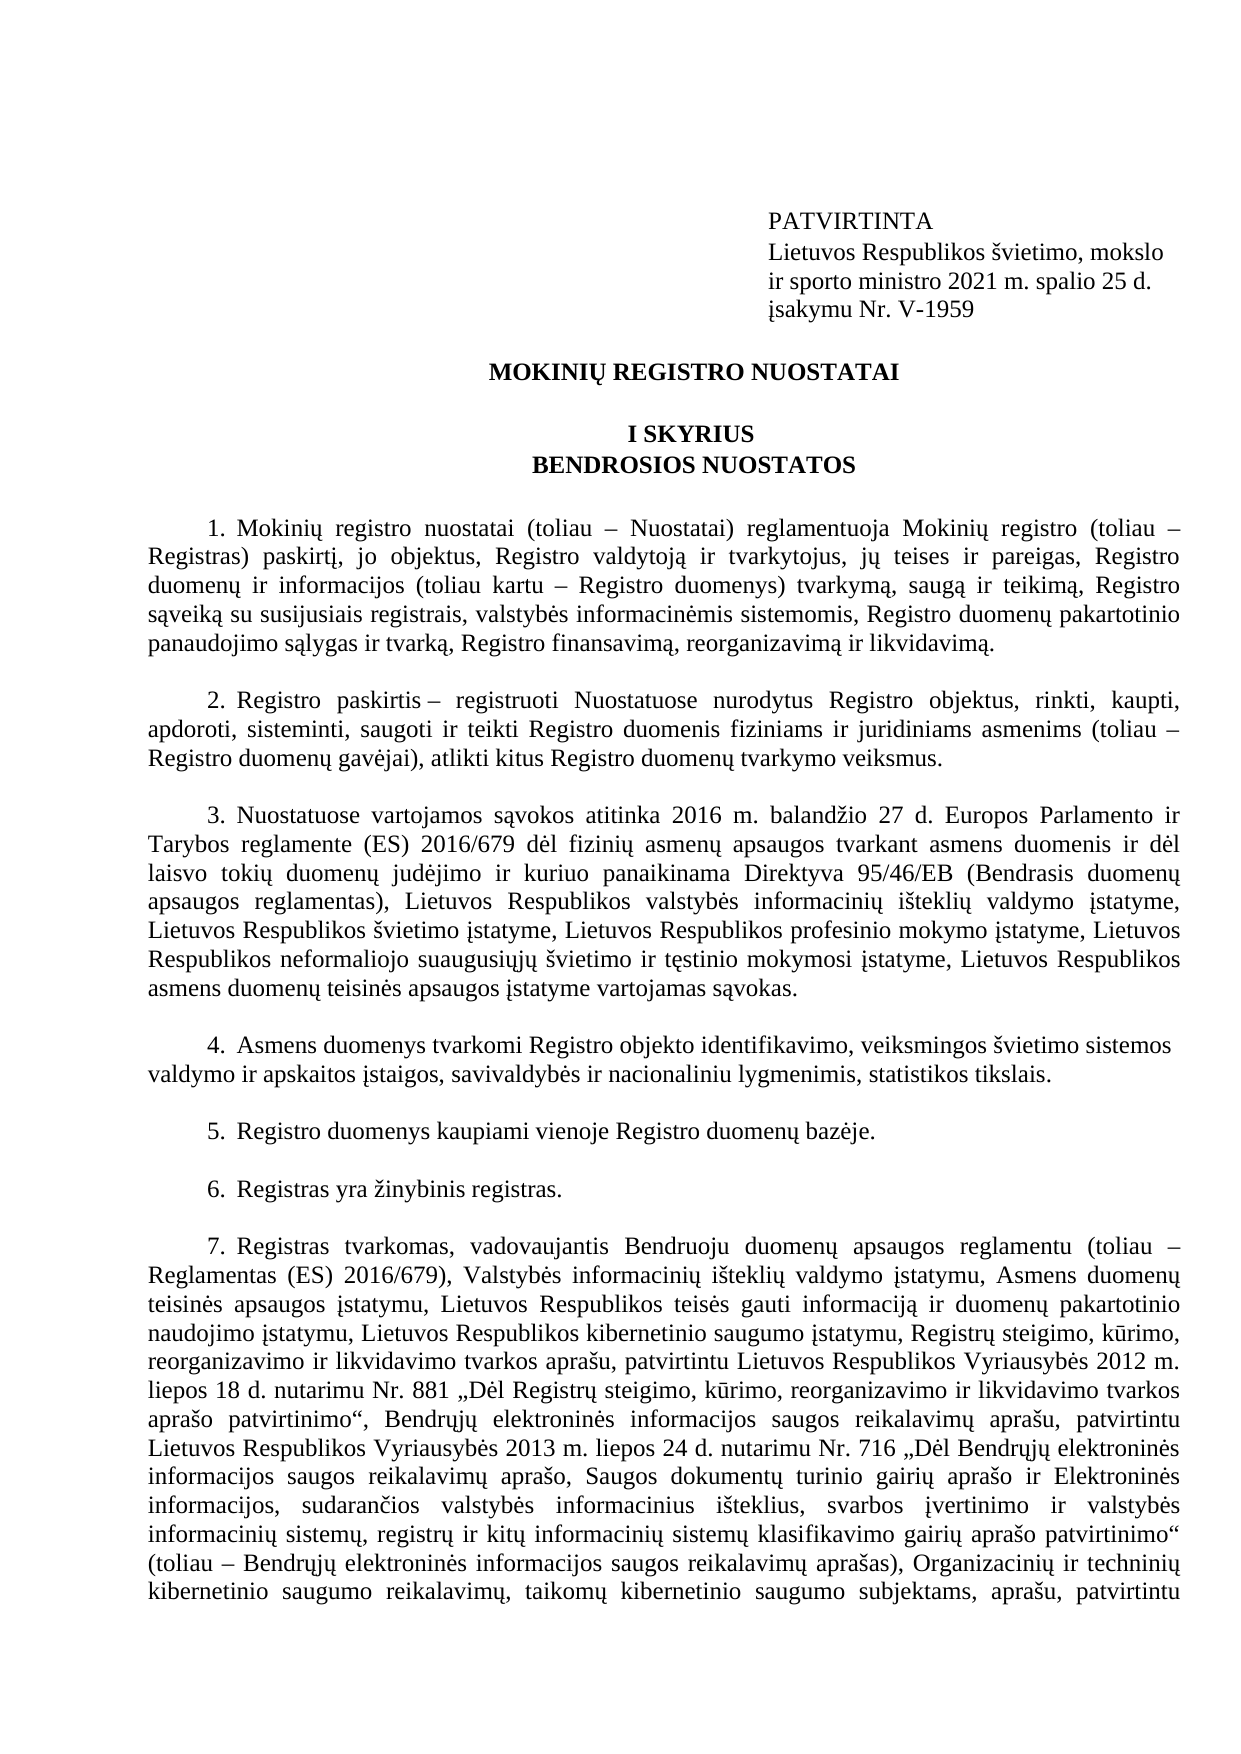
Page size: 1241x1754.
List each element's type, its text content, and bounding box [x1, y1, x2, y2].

text 5. Registro duomenys kaupiami vienoje Registro duomenų bazėje. [148, 1116, 1181, 1145]
text MOKINIŲ REGISTRO NUOSTATAI [148, 357, 1181, 386]
text I SKYRIUS [148, 419, 1181, 448]
text Lietuvos Respublikos švietimo, mokslo [768, 237, 1181, 266]
text ir sporto ministro 2021 m. spalio 25 d. [768, 266, 1181, 294]
text 6. Registras yra žinybinis registras. [148, 1174, 1181, 1203]
text 7. Registras tvarkomas, vadovaujantis Bendruoju duomenų apsaugos reglamentu (toliau – Reglamentas (ES) 2016/679), Valstybės informacinių išteklių valdymo įstatymu, Asmens duomenų teisinės apsaugos įstatymu, Lietuvos Respublikos teisės gauti informaciją ir duomenų pakartotinio naudojimo įstatymu, Lietuvos Respublikos kibernetinio saugumo įstatymu, Registrų steigimo, kūrimo, reorganizavimo ir likvidavimo tvarkos aprašu, patvirtintu Lietuvos Respublikos Vyriausybės 2012 m. liepos 18 d. nutarimu Nr. 881 „Dėl Registrų steigimo, kūrimo, reorganizavimo ir likvidavimo tvarkos aprašo patvirtinimo“, Bendrųjų elektroninės informacijos saugos reikalavimų aprašu, patvirtintu Lietuvos Respublikos Vyriausybės 2013 m. liepos 24 d. nutarimu Nr. 716 „Dėl Bendrųjų elektroninės informacijos saugos reikalavimų aprašo, Saugos dokumentų turinio gairių aprašo ir Elektroninės informacijos, sudarančios valstybės informacinius išteklius, svarbos įvertinimo ir valstybės informacinių sistemų, registrų ir kitų informacinių sistemų klasifikavimo gairių aprašo patvirtinimo“ (toliau – Bendrųjų elektroninės informacijos saugos reikalavimų aprašas), Organizacinių ir techninių kibernetinio saugumo reikalavimų, taikomų kibernetinio saugumo subjektams, aprašu, patvirtintu [148, 1231, 1181, 1605]
text įsakymu Nr. V-1959 [768, 294, 1181, 323]
text 3. Nuostatuose vartojamos sąvokos atitinka 2016 m. balandžio 27 d. Europos Parlamento ir Tarybos reglamente (ES) 2016/679 dėl fizinių asmenų apsaugos tvarkant asmens duomenis ir dėl laisvo tokių duomenų judėjimo ir kuriuo panaikinama Direktyva 95/46/EB (Bendrasis duomenų apsaugos reglamentas), Lietuvos Respublikos valstybės informacinių išteklių valdymo įstatyme, Lietuvos Respublikos švietimo įstatyme, Lietuvos Respublikos profesinio mokymo įstatyme, Lietuvos Respublikos neformaliojo suaugusiųjų švietimo ir tęstinio mokymosi įstatyme, Lietuvos Respublikos asmens duomenų teisinės apsaugos įstatyme vartojamas sąvokas. [148, 800, 1181, 1001]
text BENDROSIOS NUOSTATOS [148, 450, 1181, 479]
text PATVIRTINTA [768, 206, 1181, 235]
text 4. Asmens duomenys tvarkomi Registro objekto identifikavimo, veiksmingos švietimo sistemos valdymo ir apskaitos įstaigos, savivaldybės ir nacionaliniu lygmenimis, statistikos tikslais. [148, 1030, 1181, 1088]
text 1. Mokinių registro nuostatai (toliau – Nuostatai) reglamentuoja Mokinių registro (toliau – Registras) paskirtį, jo objektus, Registro valdytoją ir tvarkytojus, jų teises ir pareigas, Registro duomenų ir informacijos (toliau kartu – Registro duomenys) tvarkymą, saugą ir teikimą, Registro sąveiką su susijusiais registrais, valstybės informacinėmis sistemomis, Registro duomenų pakartotinio panaudojimo sąlygas ir tvarką, Registro finansavimą, reorganizavimą ir likvidavimą. [148, 513, 1181, 656]
text 2. Registro paskirtis – registruoti Nuostatuose nurodytus Registro objektus, rinkti, kaupti, apdoroti, sisteminti, saugoti ir teikti Registro duomenis fiziniams ir juridiniams asmenims (toliau – Registro duomenų gavėjai), atlikti kitus Registro duomenų tvarkymo veiksmus. [148, 685, 1181, 771]
